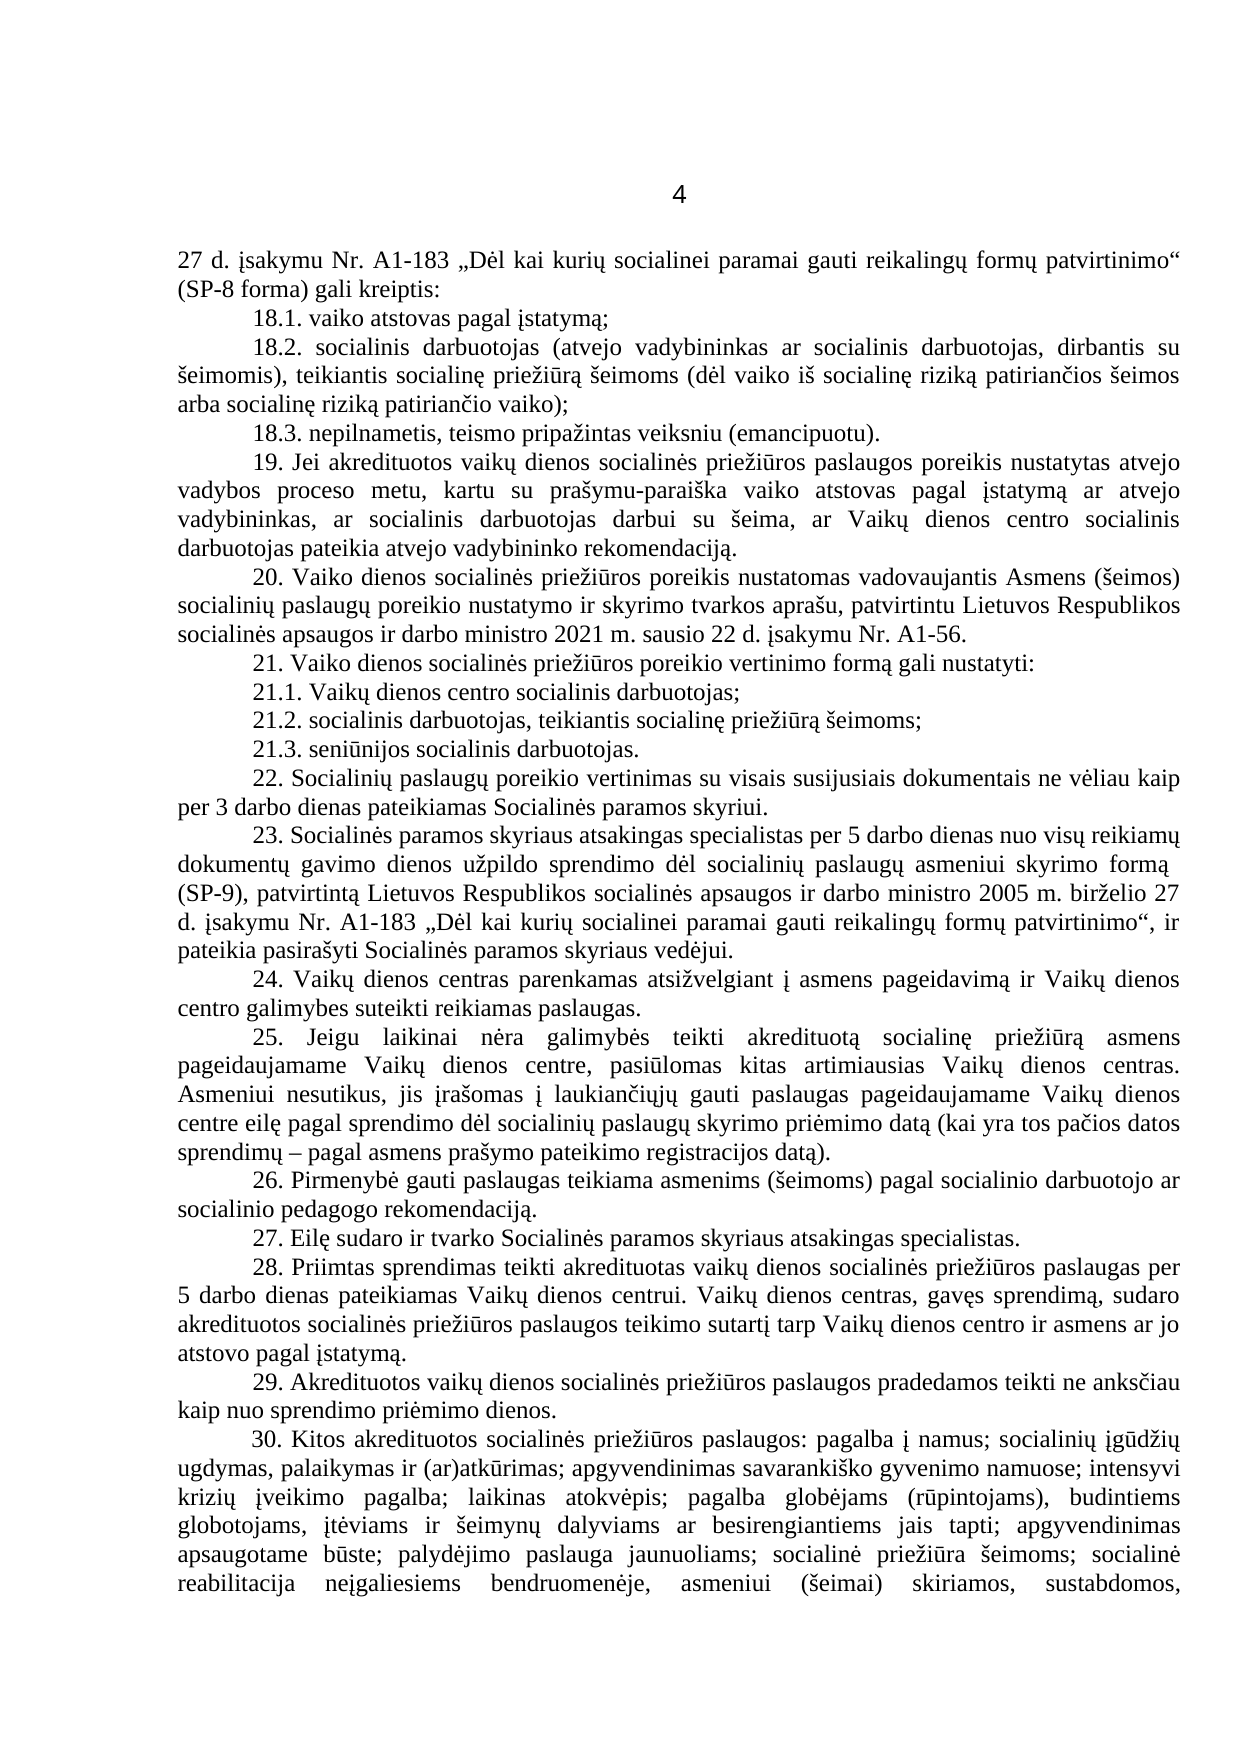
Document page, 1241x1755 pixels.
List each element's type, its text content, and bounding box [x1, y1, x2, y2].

text 18.1. vaiko atstovas pagal įstatymą; [177, 303, 1181, 332]
text 21.1. Vaikų dienos centro socialinis darbuotojas; [177, 677, 1181, 705]
text 25. Jeigu laikinai nėra galimybės teikti akredituotą socialinę priežiūrą asmens pageidaujamame Vaikų dienos centre, pasiūlomas kitas artimiausias Vaikų dienos centras. Asmeniui nesutikus, jis įrašomas į laukiančiųjų gauti paslaugas pageidaujamame Vaikų dienos centre eilę pagal sprendimo dėl socialinių paslaugų skyrimo priėmimo datą (kai yra tos pačios datos sprendimų – pagal asmens prašymo pateikimo registracijos datą). [177, 1022, 1181, 1165]
text 20. Vaiko dienos socialinės priežiūros poreikis nustatomas vadovaujantis Asmens (šeimos) socialinių paslaugų poreikio nustatymo ir skyrimo tvarkos aprašu, patvirtintu Lietuvos Respublikos socialinės apsaugos ir darbo ministro 2021 m. sausio 22 d. įsakymu Nr. A1-56. [177, 562, 1181, 648]
text 27 d. įsakymu Nr. A1-183 „Dėl kai kurių socialinei paramai gauti reikalingų formų patvirtinimo“ (SP-8 forma) gali kreiptis: [177, 245, 1181, 303]
text 21.3. seniūnijos socialinis darbuotojas. [177, 734, 1181, 763]
text 21.2. socialinis darbuotojas, teikiantis socialinę priežiūrą šeimoms; [177, 705, 1181, 734]
text 21. Vaiko dienos socialinės priežiūros poreikio vertinimo formą gali nustatyti: [177, 648, 1181, 677]
text 23. Socialinės paramos skyriaus atsakingas specialistas per 5 darbo dienas nuo visų reikiamų dokumentų gavimo dienos užpildo sprendimo dėl socialinių paslaugų asmeniui skyrimo formą (SP-9), patvirtintą Lietuvos Respublikos socialinės apsaugos ir darbo ministro 2005 m. birželio 27 d. įsakymu Nr. A1-183 „Dėl kai kurių socialinei paramai gauti reikalingų formų patvirtinimo“, ir pateikia pasirašyti Socialinės paramos skyriaus vedėjui. [177, 820, 1181, 964]
text 27. Eilę sudaro ir tvarko Socialinės paramos skyriaus atsakingas specialistas. [177, 1223, 1181, 1252]
text 30. Kitos akredituotos socialinės priežiūros paslaugos: pagalba į namus; socialinių įgūdžių ugdymas, palaikymas ir (ar)atkūrimas; apgyvendinimas savarankiško gyvenimo namuose; intensyvi krizių įveikimo pagalba; laikinas atokvėpis; pagalba globėjams (rūpintojams), budintiems globotojams, įtėviams ir šeimynų dalyviams ar besirengiantiems jais tapti; apgyvendinimas apsaugotame būste; palydėjimo paslauga jaunuoliams; socialinė priežiūra šeimoms; socialinė reabilitacija neįgaliesiems bendruomenėje, asmeniui (šeimai) skiriamos, sustabdomos, [177, 1424, 1181, 1597]
text 22. Socialinių paslaugų poreikio vertinimas su visais susijusiais dokumentais ne vėliau kaip per 3 darbo dienas pateikiamas Socialinės paramos skyriui. [177, 763, 1181, 820]
text 18.3. nepilnametis, teismo pripažintas veiksniu (emancipuotu). [177, 418, 1181, 447]
text 26. Pirmenybė gauti paslaugas teikiama asmenims (šeimoms) pagal socialinio darbuotojo ar socialinio pedagogo rekomendaciją. [177, 1165, 1181, 1223]
text 24. Vaikų dienos centras parenkamas atsižvelgiant į asmens pageidavimą ir Vaikų dienos centro galimybes suteikti reikiamas paslaugas. [177, 964, 1181, 1022]
text 29. Akredituotos vaikų dienos socialinės priežiūros paslaugos pradedamos teikti ne anksčiau kaip nuo sprendimo priėmimo dienos. [177, 1367, 1181, 1424]
text 18.2. socialinis darbuotojas (atvejo vadybininkas ar socialinis darbuotojas, dirbantis su šeimomis), teikiantis socialinę priežiūrą šeimoms (dėl vaiko iš socialinę riziką patiriančios šeimos arba socialinę riziką patiriančio vaiko); [177, 332, 1181, 418]
text 19. Jei akredituotos vaikų dienos socialinės priežiūros paslaugos poreikis nustatytas atvejo vadybos proceso metu, kartu su prašymu-paraiška vaiko atstovas pagal įstatymą ar atvejo vadybininkas, ar socialinis darbuotojas darbui su šeima, ar Vaikų dienos centro socialinis darbuotojas pateikia atvejo vadybininko rekomendaciją. [177, 447, 1181, 562]
text 28. Priimtas sprendimas teikti akredituotas vaikų dienos socialinės priežiūros paslaugas per 5 darbo dienas pateikiamas Vaikų dienos centrui. Vaikų dienos centras, gavęs sprendimą, sudaro akredituotos socialinės priežiūros paslaugos teikimo sutartį tarp Vaikų dienos centro ir asmens ar jo atstovo pagal įstatymą. [177, 1252, 1181, 1367]
